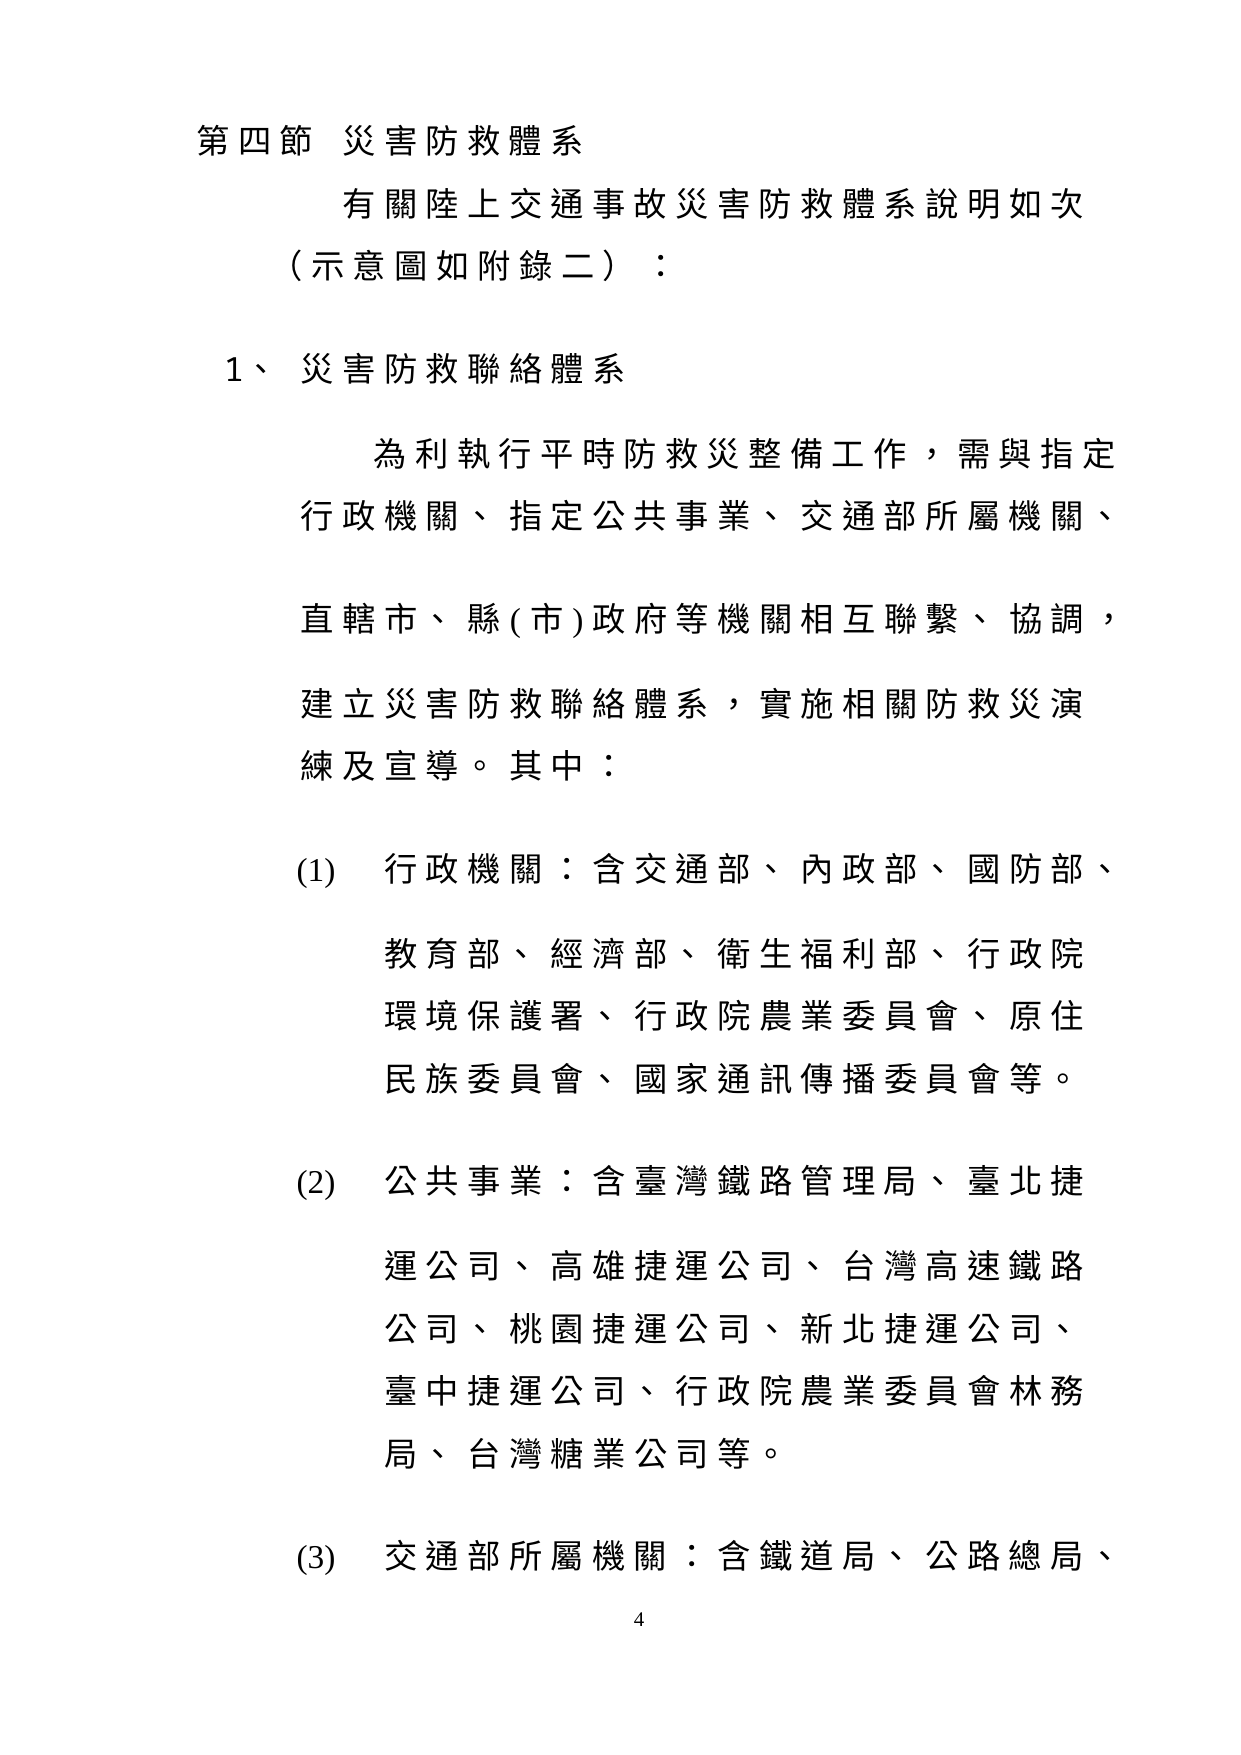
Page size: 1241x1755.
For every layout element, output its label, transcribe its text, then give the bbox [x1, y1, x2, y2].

text 有關陸上交通事故災害防救體系說明如次（示意圖如附錄二）： [257, 160, 1119, 285]
list 交通部所屬機關：含鐵道局、公路總局、 [292, 1472, 1119, 1597]
list 災害防救聯絡體系 [221, 285, 1119, 410]
list 行政機關：含交通部、內政部、國防部、教育部、經濟部、衛生福利部、行政院環境保護署、行政院農業委員會、原住民族委員會、國家通訊傳播委員會等。 [292, 785, 1119, 1097]
list 公共事業：含臺灣鐵路管理局、臺北捷運公司、高雄捷運公司、台灣高速鐵路公司、桃園捷運公司、新北捷運公司、臺中捷運公司、行政院農業委員會林務局、台灣糖業公司等。 [292, 1097, 1119, 1472]
subtitle 第四節 災害防救體系 [186, 97, 1119, 160]
text 為利執行平時防救災整備工作，需與指定行政機關、指定公共事業、交通部所屬機關、直轄市、縣(市)政府等機關相互聯繫、協調，建立災害防救聯絡體系，實施相關防救災演練及宣導。其中： [292, 410, 1119, 785]
